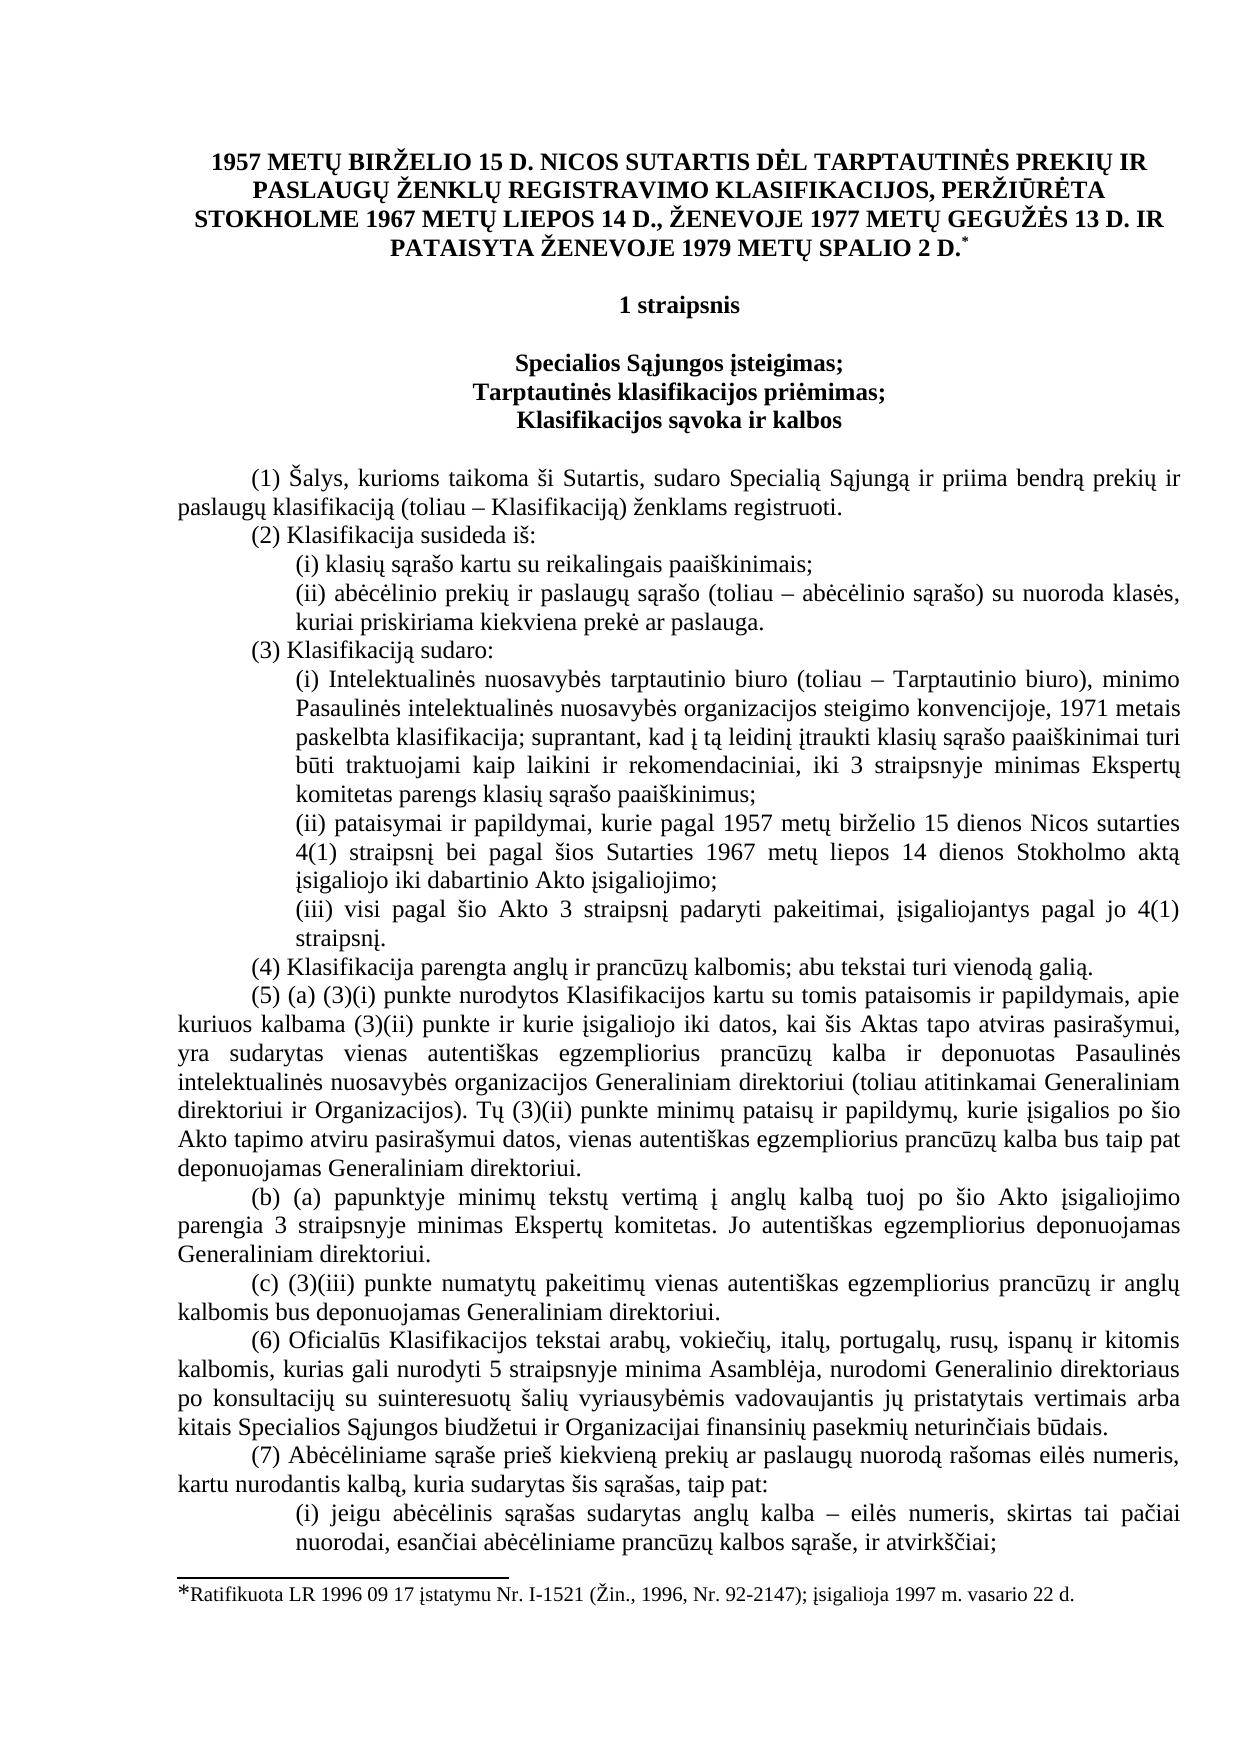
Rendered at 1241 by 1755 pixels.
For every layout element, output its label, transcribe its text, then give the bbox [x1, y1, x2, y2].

text Tarptautinės klasifikacijos priėmimas; [177, 377, 1181, 406]
text 1 straipsnis [177, 291, 1181, 319]
text (1) Šalys, kurioms taikoma ši Sutartis, sudaro Specialią Sąjungą ir priima bendrą prekių ir paslaugų klasifikaciją (toliau – Klasifikaciją) ženklams registruoti. [177, 463, 1181, 521]
text (c) (3)(iii) punkte numatytų pakeitimų vienas autentiškas egzempliorius prancūzų ir anglų kalbomis bus deponuojamas Generaliniam direktoriui. [177, 1268, 1181, 1326]
text (5) (a) (3)(i) punkte nurodytos Klasifikacijos kartu su tomis pataisomis ir papildymais, apie kuriuos kalbama (3)(ii) punkte ir kurie įsigaliojo iki datos, kai šis Aktas tapo atviras pasirašymui, yra sudarytas vienas autentiškas egzempliorius prancūzų kalba ir deponuotas Pasaulinės intelektualinės nuosavybės organizacijos Generaliniam direktoriui (toliau atitinkamai Generaliniam direktoriui ir Organizacijos). Tų (3)(ii) punkte minimų pataisų ir papildymų, kurie įsigalios po šio Akto tapimo atviru pasirašymui datos, vienas autentiškas egzempliorius prancūzų kalba bus taip pat deponuojamas Generaliniam direktoriui. [177, 981, 1181, 1182]
text Ratifikuota LR 1996 09 17 įstatymu Nr. I-1521 (Žin., 1996, Nr. 92-2147); įsigalioja 1997 m. vasario 22 d. [177, 1578, 1181, 1607]
text (ii) pataisymai ir papildymai, kurie pagal 1957 metų birželio 15 dienos Nicos sutarties 4(1) straipsnį bei pagal šios Sutarties 1967 metų liepos 14 dienos Stokholmo aktą įsigaliojo iki dabartinio Akto įsigaliojimo; [295, 808, 1181, 894]
text (7) Abėcėliniame sąraše prieš kiekvieną prekių ar paslaugų nuorodą rašomas eilės numeris, kartu nurodantis kalbą, kuria sudarytas šis sąrašas, taip pat: [177, 1441, 1181, 1498]
text (b) (a) papunktyje minimų tekstų vertimą į anglų kalbą tuoj po šio Akto įsigaliojimo parengia 3 straipsnyje minimas Ekspertų komitetas. Jo autentiškas egzempliorius deponuojamas Generaliniam direktoriui. [177, 1182, 1181, 1268]
text (4) Klasifikacija parengta anglų ir prancūzų kalbomis; abu tekstai turi vienodą galią. [177, 952, 1181, 981]
text Specialios Sąjungos įsteigimas; [177, 348, 1181, 377]
text (i) Intelektualinės nuosavybės tarptautinio biuro (toliau – Tarptautinio biuro), minimo Pasaulinės intelektualinės nuosavybės organizacijos steigimo konvencijoje, 1971 metais paskelbta klasifikacija; suprantant, kad į tą leidinį įtraukti klasių sąrašo paaiškinimai turi būti traktuojami kaip laikini ir rekomendaciniai, iki 3 straipsnyje minimas Ekspertų komitetas parengs klasių sąrašo paaiškinimus; [295, 664, 1181, 808]
text (ii) abėcėlinio prekių ir paslaugų sąrašo (toliau – abėcėlinio sąrašo) su nuoroda klasės, kuriai priskiriama kiekviena prekė ar paslauga. [295, 578, 1181, 636]
text 1957 METŲ BIRŽELIO 15 D. NICOS SUTARTIS DĖL TARPTAUTINĖS PREKIŲ IR PASLAUGŲ ŽENKLŲ REGISTRAVIMO KLASIFIKACIJOS, PERŽIŪRĖTA STOKHOLME 1967 METŲ LIEPOS 14 D., ŽENEVOJE 1977 METŲ GEGUŽĖS 13 D. IR PATAISYTA ŽENEVOJE 1979 METŲ SPALIO 2 D. [177, 147, 1181, 262]
text (i) jeigu abėcėlinis sąrašas sudarytas anglų kalba – eilės numeris, skirtas tai pačiai nuorodai, esančiai abėcėliniame prancūzų kalbos sąraše, ir atvirkščiai; [295, 1498, 1181, 1556]
text Klasifikacijos sąvoka ir kalbos [177, 406, 1181, 434]
text (iii) visi pagal šio Akto 3 straipsnį padaryti pakeitimai, įsigaliojantys pagal jo 4(1) straipsnį. [295, 894, 1181, 952]
text (i) klasių sąrašo kartu su reikalingais paaiškinimais; [295, 549, 1181, 578]
text (6) Oficialūs Klasifikacijos tekstai arabų, vokiečių, italų, portugalų, rusų, ispanų ir kitomis kalbomis, kurias gali nurodyti 5 straipsnyje minima Asamblėja, nurodomi Generalinio direktoriaus po konsultacijų su suinteresuotų šalių vyriausybėmis vadovaujantis jų pristatytais vertimais arba kitais Specialios Sąjungos biudžetui ir Organizacijai finansinių pasekmių neturinčiais būdais. [177, 1326, 1181, 1441]
text (3) Klasifikaciją sudaro: [177, 636, 1181, 664]
text (2) Klasifikacija susideda iš: [177, 521, 1181, 549]
